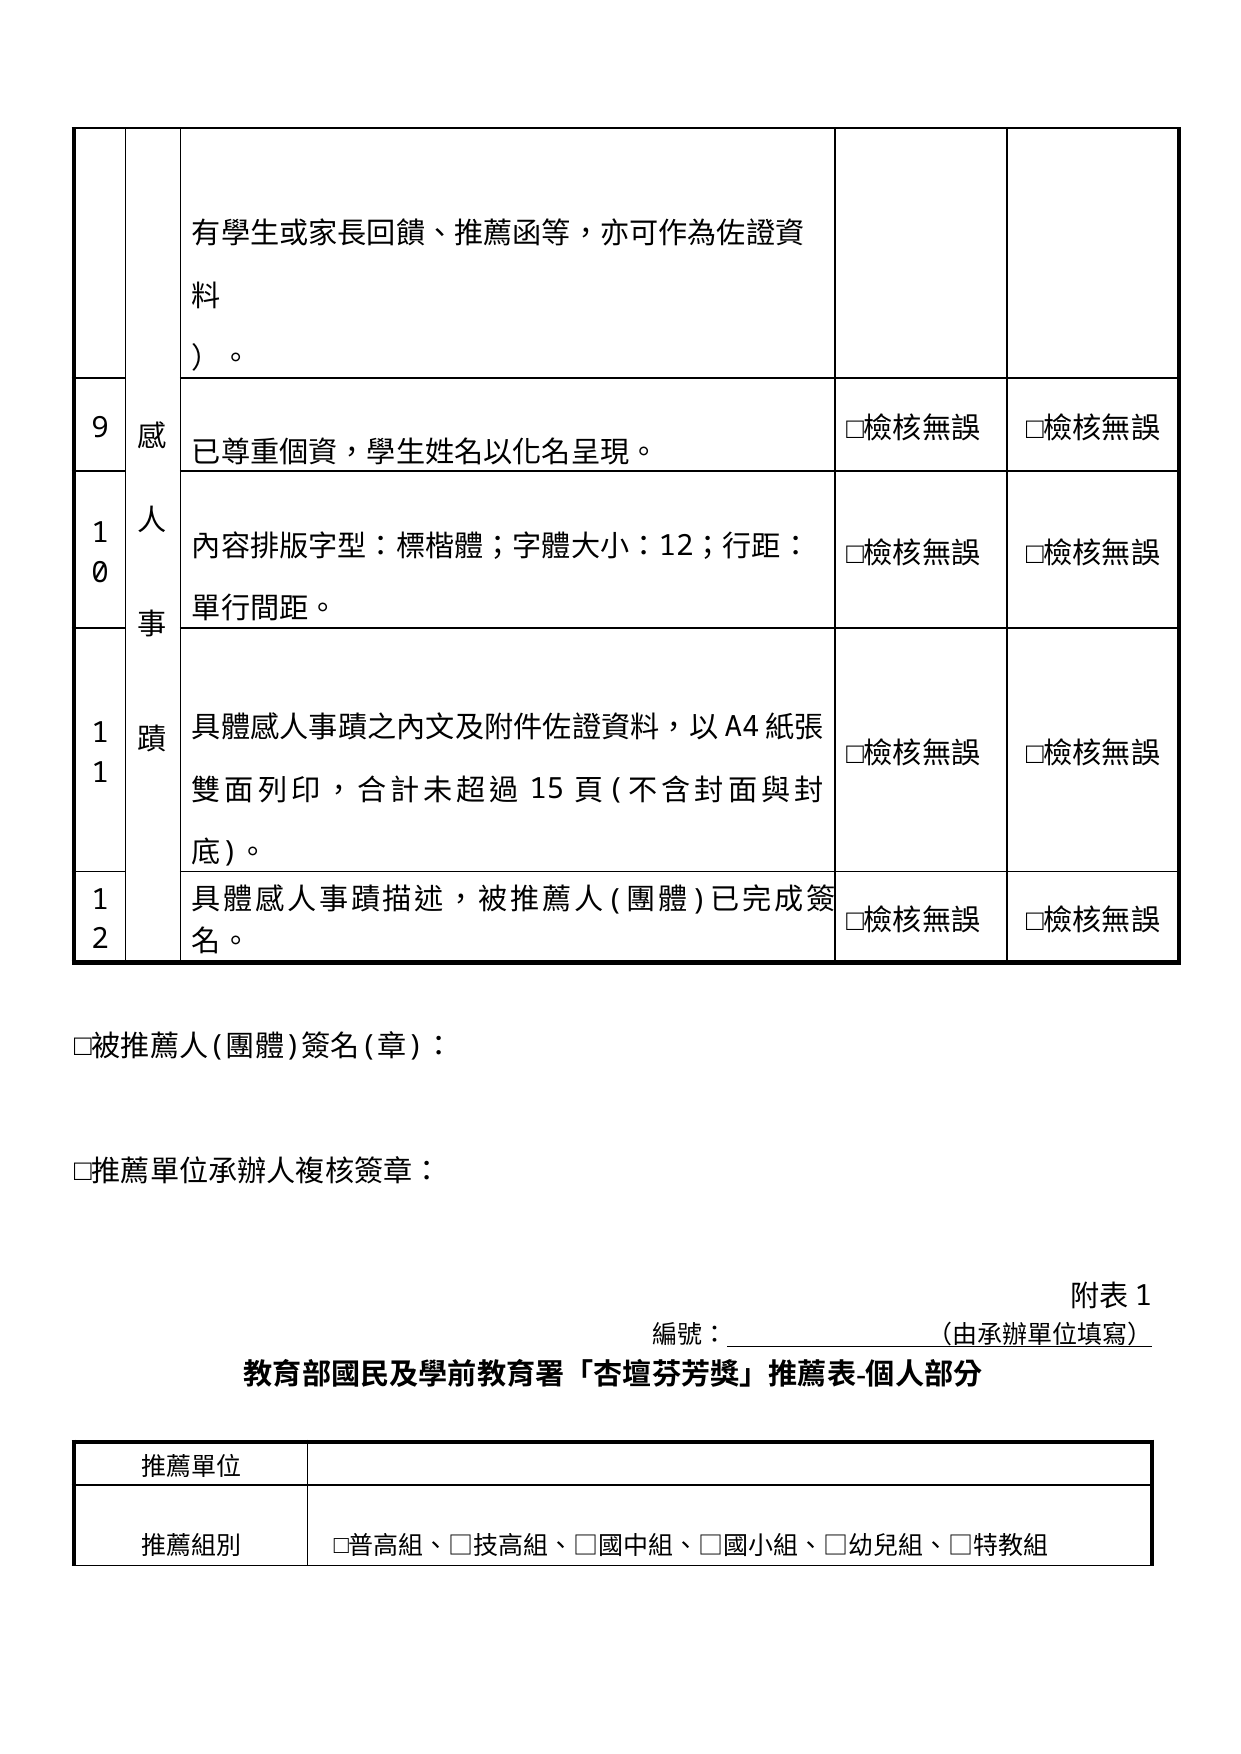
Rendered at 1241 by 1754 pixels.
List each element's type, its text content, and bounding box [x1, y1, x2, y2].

table_cell □檢核無誤 [1008, 472, 1177, 627]
table_cell 具體感人事蹟之內文及附件佐證資料，以A4紙張雙面列印，合計未超過15頁(不含封面與封底)。 [181, 629, 834, 871]
table_cell 10 [76, 472, 125, 627]
text □被推薦人(團體)簽名(章)： [74, 1002, 1152, 1064]
text 附表1 [88, 1252, 1152, 1314]
table_cell □檢核無誤 [836, 472, 1006, 627]
table_cell 有學生或家長回饋、推薦函等，亦可作為佐證資料 ）。 [181, 129, 834, 377]
table_cell □普高組、□技高組、□國中組、□國小組、□幼兒組、□特教組 [308, 1486, 1150, 1564]
table_header [308, 1444, 1150, 1484]
table_cell [836, 129, 1006, 377]
table_header 推薦單位 [76, 1444, 307, 1484]
text □推薦單位承辦人複核簽章： [74, 1127, 1151, 1189]
table_cell 內容排版字型：標楷體；字體大小：12；行距：單行間距。 [181, 472, 834, 627]
table_cell □檢核無誤 [1008, 379, 1177, 470]
table_cell [1008, 129, 1177, 377]
table_cell □檢核無誤 [1008, 872, 1177, 960]
table_cell [76, 129, 125, 377]
table_cell 11 [76, 629, 125, 871]
text 編號： （由承辦單位填寫） [74, 1314, 1152, 1351]
table_cell 感 人 事 蹟 [126, 129, 180, 960]
table_cell 9 [76, 379, 125, 470]
table_cell □檢核無誤 [836, 379, 1006, 470]
table_cell □檢核無誤 [836, 872, 1006, 960]
text 教育部國民及學前教育署「杏壇芬芳獎」推薦表-個人部分 [74, 1351, 1152, 1393]
table_cell 推薦組別 [76, 1486, 307, 1564]
table_cell □檢核無誤 [1008, 629, 1177, 871]
table_cell 具體感人事蹟描述，被推薦人(團體)已完成簽名。 [181, 872, 834, 960]
table_cell 12 [76, 872, 125, 960]
table_cell 已尊重個資，學生姓名以化名呈現。 [181, 379, 834, 470]
table_cell □檢核無誤 [836, 629, 1006, 871]
